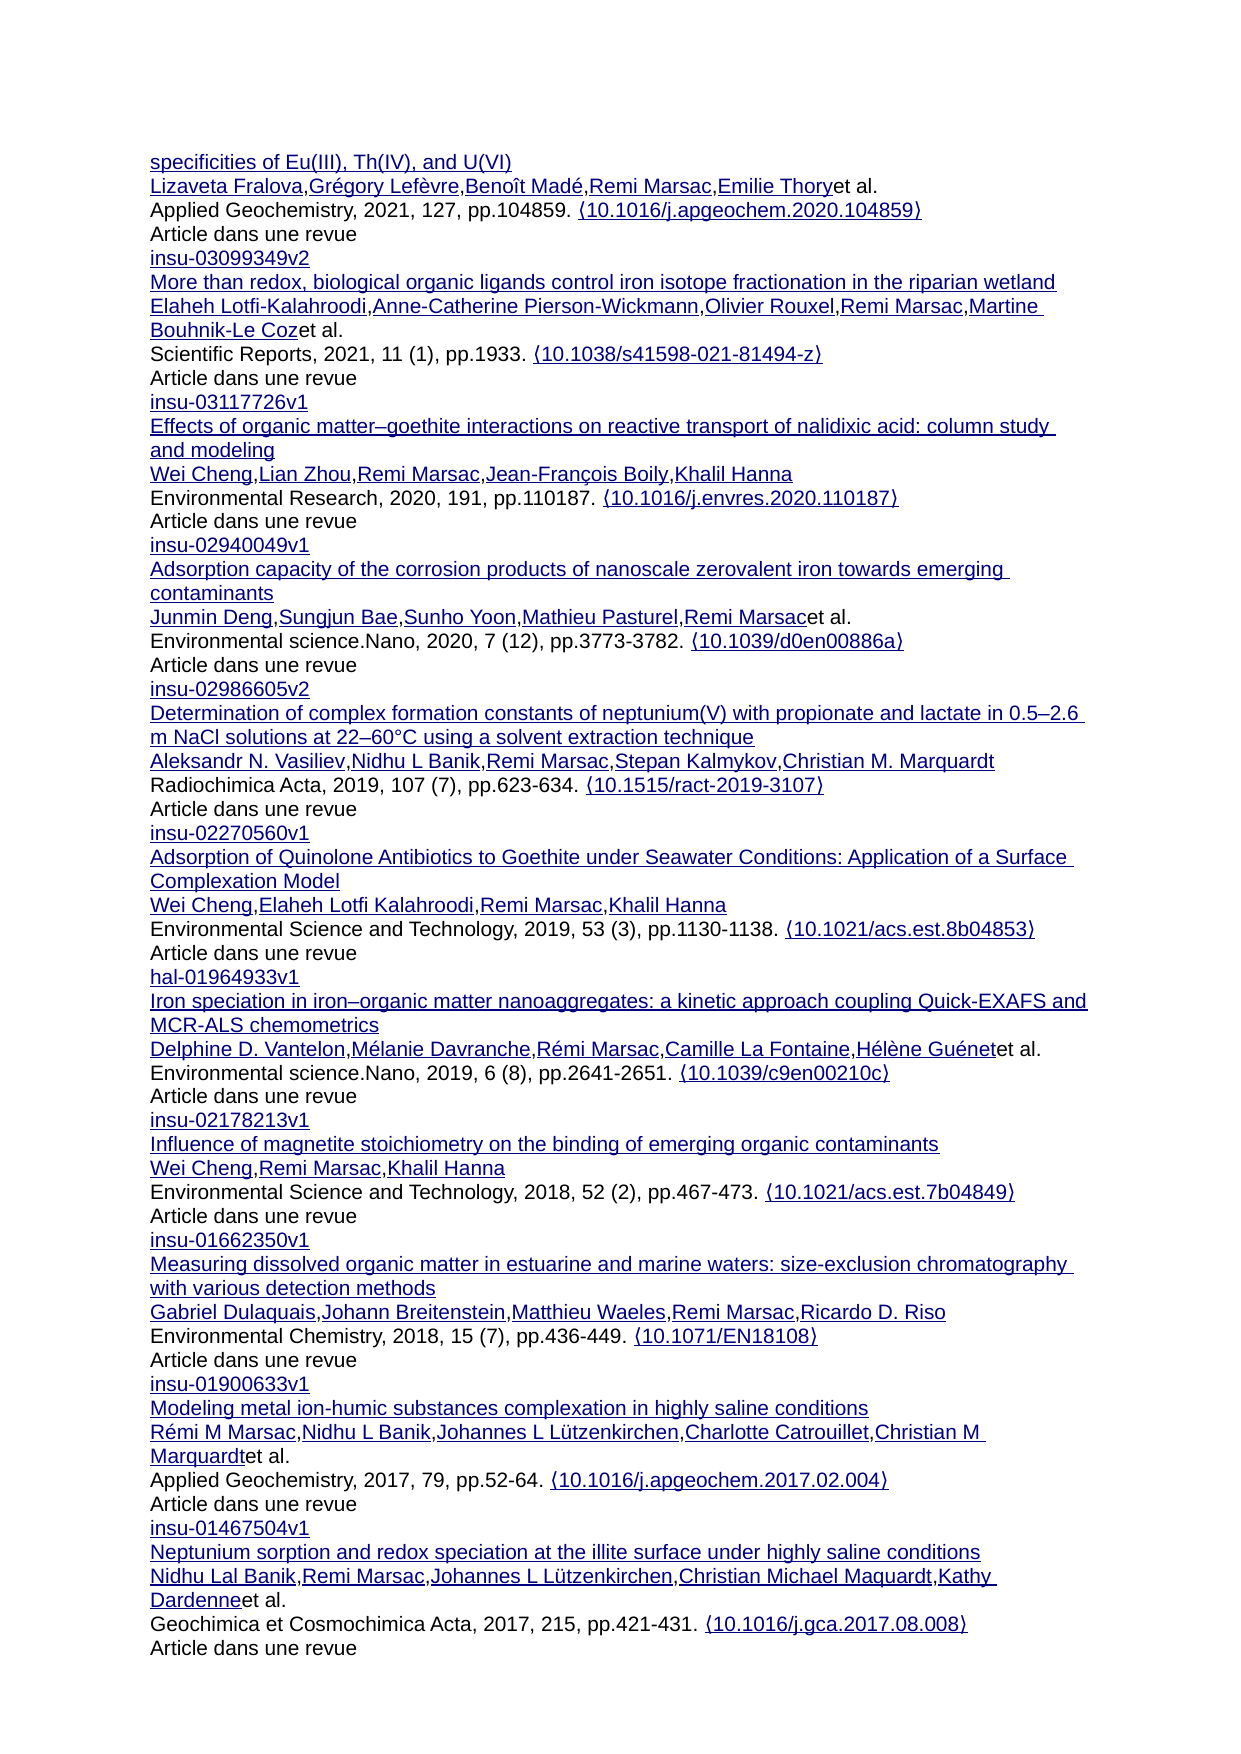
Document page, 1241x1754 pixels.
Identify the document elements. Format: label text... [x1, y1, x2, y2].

table_cell Adsorption of Quinolone Antibiotics to Goethite under Seawater Conditions: Application of a Surface Complexation Model Wei Cheng,Elaheh Lotfi Kalahroodi,Remi Marsac,Khalil Hanna Environmental Science and Technology, 2019, 53 (3), pp.1130-1138. ⟨10.1021/acs.est.8b04853⟩ Article dans une revue hal-01964933v1 [150, 845, 1090, 988]
table_cell Neptunium sorption and redox speciation at the illite surface under highly saline conditions Nidhu Lal Banik,Remi Marsac,Johannes L Lützenkirchen,Christian Michael Maquardt,Kathy Dardenneet al. Geochimica et Cosmochimica Acta, 2017, 215, pp.421-431. ⟨10.1016/j.gca.2017.08.008⟩ Article dans une revue [150, 1540, 1090, 1659]
table_cell Determination of complex formation constants of neptunium(V) with propionate and lactate in 0.5–2.6 m NaCl solutions at 22–60°C using a solvent extraction technique Aleksandr N. Vasiliev,Nidhu L Banik,Remi Marsac,Stepan Kalmykov,Christian M. Marquardt Radiochimica Acta, 2019, 107 (7), pp.623-634. ⟨10.1515/ract-2019-3107⟩ Article dans une revue insu-02270560v1 [150, 701, 1090, 845]
table_cell Effects of organic matter–goethite interactions on reactive transport of nalidixic acid: column study and modeling Wei Cheng,Lian Zhou,Remi Marsac,Jean-François Boily,Khalil Hanna Environmental Research, 2020, 191, pp.110187. ⟨10.1016/j.envres.2020.110187⟩ Article dans une revue insu-02940049v1 [150, 414, 1090, 557]
table_cell Iron speciation in iron–organic matter nanoaggregates: a kinetic approach coupling Quick-EXAFS and MCR-ALS chemometrics Delphine D. Vantelon,Mélanie Davranche,Rémi Marsac,Camille La Fontaine,Hélène Guénetet al. Environmental science‎.Nano, 2019, 6 (8), pp.2641-2651. ⟨10.1039/c9en00210c⟩ Article dans une revue insu-02178213v1 [150, 989, 1090, 1132]
table_cell More than redox, biological organic ligands control iron isotope fractionation in the riparian wetland Elaheh Lotfi-Kalahroodi,Anne-Catherine Pierson-Wickmann,Olivier Rouxel,Remi Marsac,Martine Bouhnik-Le Cozet al. Scientific Reports, 2021, 11 (1), pp.1933. ⟨10.1038/s41598-021-81494-z⟩ Article dans une revue insu-03117726v1 [150, 270, 1090, 413]
table_cell specificities of Eu(III), Th(IV), and U(VI) Lizaveta Fralova,Grégory Lefèvre,Benoît Madé,Remi Marsac,Emilie Thoryet al. Applied Geochemistry, 2021, 127, pp.104859. ⟨10.1016/j.apgeochem.2020.104859⟩ Article dans une revue insu-03099349v2 [150, 150, 1090, 270]
table_cell Modeling metal ion-humic substances complexation in highly saline conditions Rémi M Marsac,Nidhu L Banik,Johannes L Lützenkirchen,Charlotte Catrouillet,Christian M Marquardtet al. Applied Geochemistry, 2017, 79, pp.52-64. ⟨10.1016/j.apgeochem.2017.02.004⟩ Article dans une revue insu-01467504v1 [150, 1396, 1090, 1539]
table_cell Influence of magnetite stoichiometry on the binding of emerging organic contaminants Wei Cheng,Remi Marsac,Khalil Hanna Environmental Science and Technology, 2018, 52 (2), pp.467-473. ⟨10.1021/acs.est.7b04849⟩ Article dans une revue insu-01662350v1 [150, 1132, 1090, 1252]
table_cell Adsorption capacity of the corrosion products of nanoscale zerovalent iron towards emerging contaminants Junmin Deng,Sungjun Bae,Sunho Yoon,Mathieu Pasturel,Remi Marsacet al. Environmental science‎.Nano, 2020, 7 (12), pp.3773-3782. ⟨10.1039/d0en00886a⟩ Article dans une revue insu-02986605v2 [150, 557, 1090, 701]
table_cell Measuring dissolved organic matter in estuarine and marine waters: size-exclusion chromatography with various detection methods Gabriel Dulaquais,Johann Breitenstein,Matthieu Waeles,Remi Marsac,Ricardo D. Riso Environmental Chemistry, 2018, 15 (7), pp.436-449. ⟨10.1071/EN18108⟩ Article dans une revue insu-01900633v1 [150, 1252, 1090, 1396]
